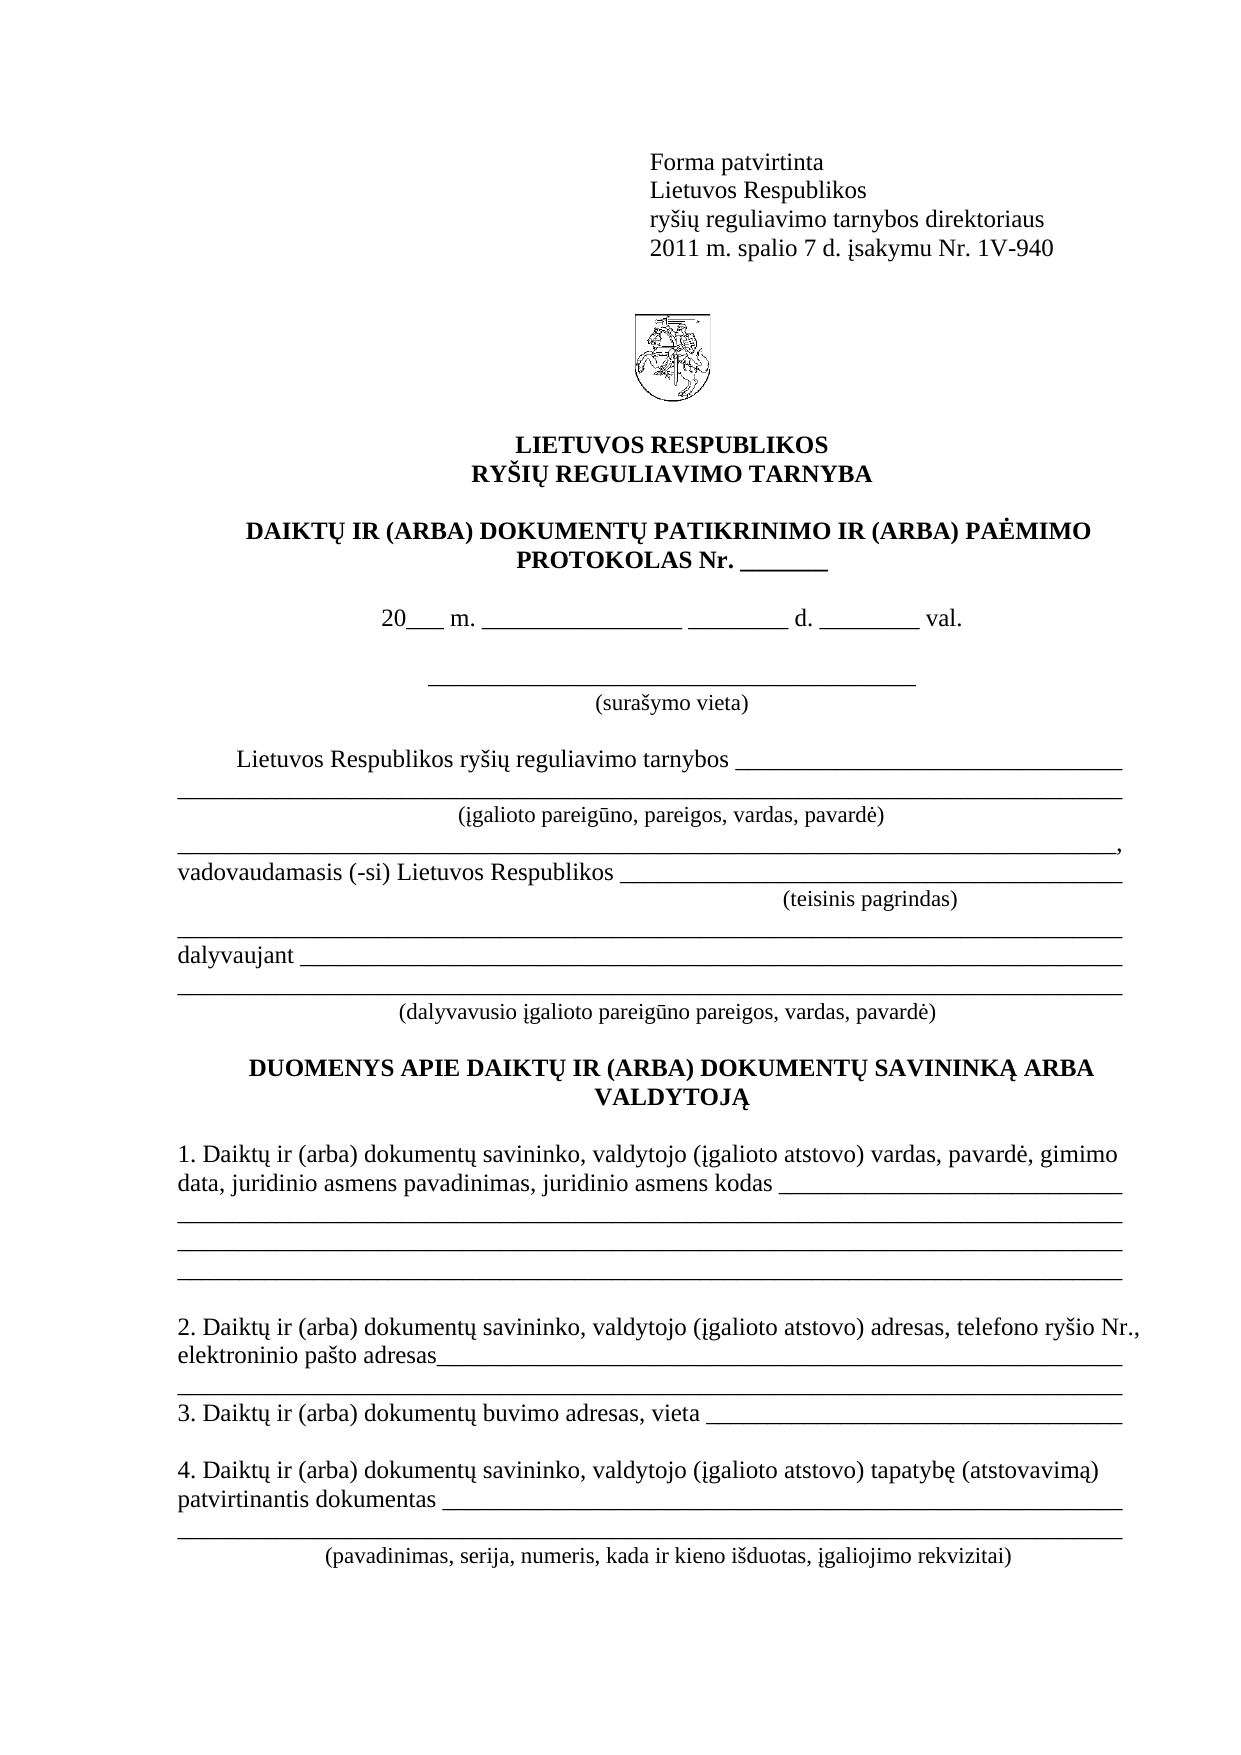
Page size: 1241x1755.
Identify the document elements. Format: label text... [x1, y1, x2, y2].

text vadovaudamasis (-si) Lietuvos Respublikos [177, 857, 1166, 885]
text _ [177, 969, 1166, 998]
text 3. Daiktų ir (arba) dokumentų buvimo adresas, vieta [177, 1398, 1166, 1427]
text data, juridinio asmens pavadinimas, juridinio asmens kodas [177, 1168, 1166, 1197]
text _ [177, 1197, 1166, 1226]
text 4. Daiktų ir (arba) dokumentų savininko, valdytojo (įgalioto atstovo) tapatybę (atstovavimą) [177, 1456, 1166, 1484]
text elektroninio pašto adresas [177, 1341, 1166, 1369]
text ryšių reguliavimo tarnybos direktoriaus [649, 204, 1166, 233]
text (pavadinimas, serija, numeris, kada ir kieno išduotas, įgaliojimo rekvizitai) [177, 1542, 1166, 1568]
text (dalyvavusio įgalioto pareigūno pareigos, vardas, pavardė) [177, 998, 1166, 1024]
text (įgalioto pareigūno, pareigos, vardas, pavardė) [177, 802, 1166, 828]
text 20___ m. ________________ ________ d. ________ val. [177, 603, 1166, 631]
text _ [177, 1226, 1166, 1254]
text _ [177, 1254, 1166, 1283]
text 2. Daiktų ir (arba) dokumentų savininko, valdytojo (įgalioto atstovo) adresas, telefono ryšio Nr., [177, 1312, 1166, 1341]
text _ [177, 773, 1166, 802]
text Forma patvirtinta [649, 147, 1166, 176]
text _______________________________________ [177, 660, 1166, 689]
text LIETUVOS RESPUBLIKOS [177, 430, 1166, 459]
text 2011 m. spalio 7 d. įsakymu Nr. 1V-940 [649, 233, 1166, 262]
text 1. Daiktų ir (arba) dokumentų savininko, valdytojo (įgalioto atstovo) vardas, pavardė, gimimo [177, 1139, 1166, 1168]
text (herbas) [177, 291, 1166, 401]
text _ , [177, 828, 1166, 857]
text DUOMENYS APIE DAIKTŲ IR (ARBA) DOKUMENTŲ SAVININKĄ ARBA VALDYTOJĄ [177, 1053, 1166, 1111]
text DAIKTŲ IR (ARBA) DOKUMENTŲ PATIKRINIMO IR (ARBA) PAĖMIMO PROTOKOLAS Nr. _______ [177, 516, 1166, 574]
text dalyvaujant [177, 941, 1166, 969]
text _ [177, 1513, 1166, 1542]
text _ [177, 1369, 1166, 1398]
text (teisinis pagrindas) [627, 885, 1166, 912]
text _ [177, 912, 1166, 941]
text (surašymo vieta) [177, 689, 1166, 715]
text RYŠIŲ REGULIAVIMO TARNYBA [177, 459, 1166, 488]
text Lietuvos Respublikos ryšių reguliavimo tarnybos [177, 744, 1166, 773]
text Lietuvos Respublikos [649, 176, 1166, 204]
text patvirtinantis dokumentas [177, 1484, 1166, 1513]
